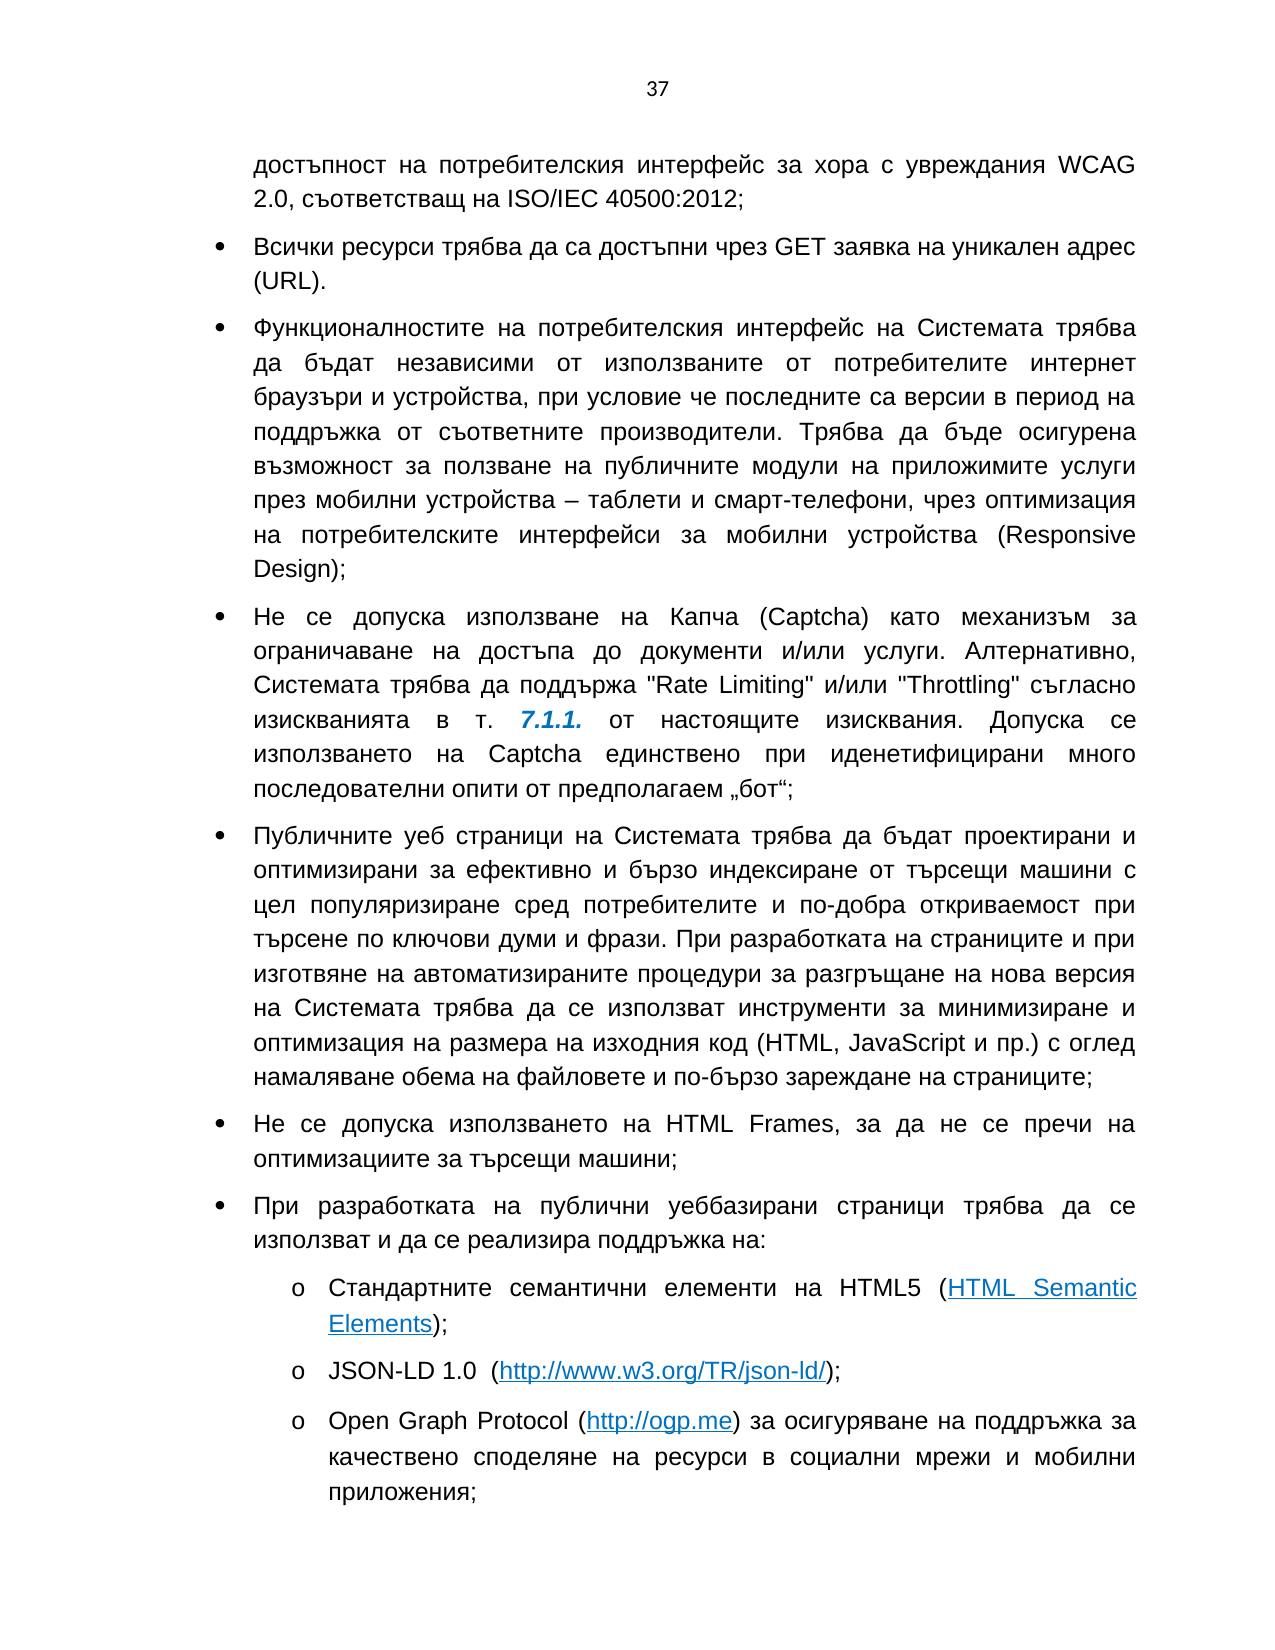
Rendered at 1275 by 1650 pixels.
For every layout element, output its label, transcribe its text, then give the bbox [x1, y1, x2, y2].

list достъпност на потребителския интерфейс за хора с увреждания WCAG 2.0, съответстващ на ISO/IEC 40500:2012; [216, 150, 1137, 213]
list Не се допуска използване на капча (Captcha) като механизъм за ограничаване на достъпа до документи и/или услуги. Алтернативно, Системата трябва да поддържа "Rate Limiting" и/или "Throttling" съгласно изискванията в т. 7.1.1. от настоящите изисквания. Допуска се използването на Captcha единствено при иденетифицирани много последователни опити от предполагаем „бот“; [216, 601, 1137, 803]
list Стандартните семантични елементи на HTML5 (HTML Semantic Elements); [291, 1272, 1137, 1338]
list При разработката на публични уеббазирани страници трябва да се използват и да се реализира поддръжка на: [216, 1191, 1137, 1254]
list Всички ресурси трябва да са достъпни чрез GET заявка на уникален адрес (URL). [216, 231, 1137, 295]
list Функционалностите на потребителския интерфейс на Системата трябва да бъдат независими от използваните от потребителите интернет браузъри и устройства, при условие че последните са версии в период на поддръжка от съответните производители. Трябва да бъде осигурена възможност за ползване на публичните модули на приложимите услуги през мобилни устройства – таблети и смарт-телефони, чрез оптимизация на потребителските интерфейси за мобилни устройства (Responsive Design); [216, 313, 1137, 583]
list JSON-LD 1.0 (http://www.w3.org/TR/json-ld/); [291, 1356, 1137, 1387]
list Публичните уеб страници на Системата трябва да бъдат проектирани и оптимизирани за ефективно и бързо индексиране от търсещи машини с цел популяризиране сред потребителите и по-добра откриваемост при търсене по ключови думи и фрази. При разработката на страниците и при изготвяне на автоматизираните процедури за разгръщане на нова версия на Системата трябва да се използват инструменти за минимизиране и оптимизация на размера на изходния код (HTML, JavaScript и пр.) с оглед намаляване обема на файловете и по-бързо зареждане на страниците; [216, 821, 1137, 1091]
list Open Graph Protocol (http://ogp.me) за осигуряване на поддръжка за качествено споделяне на ресурси в социални мрежи и мобилни приложения; [291, 1406, 1137, 1506]
list Не се допуска използването на HTML Frames, за да не се пречи на оптимизациите за търсещи машини; [216, 1109, 1137, 1173]
